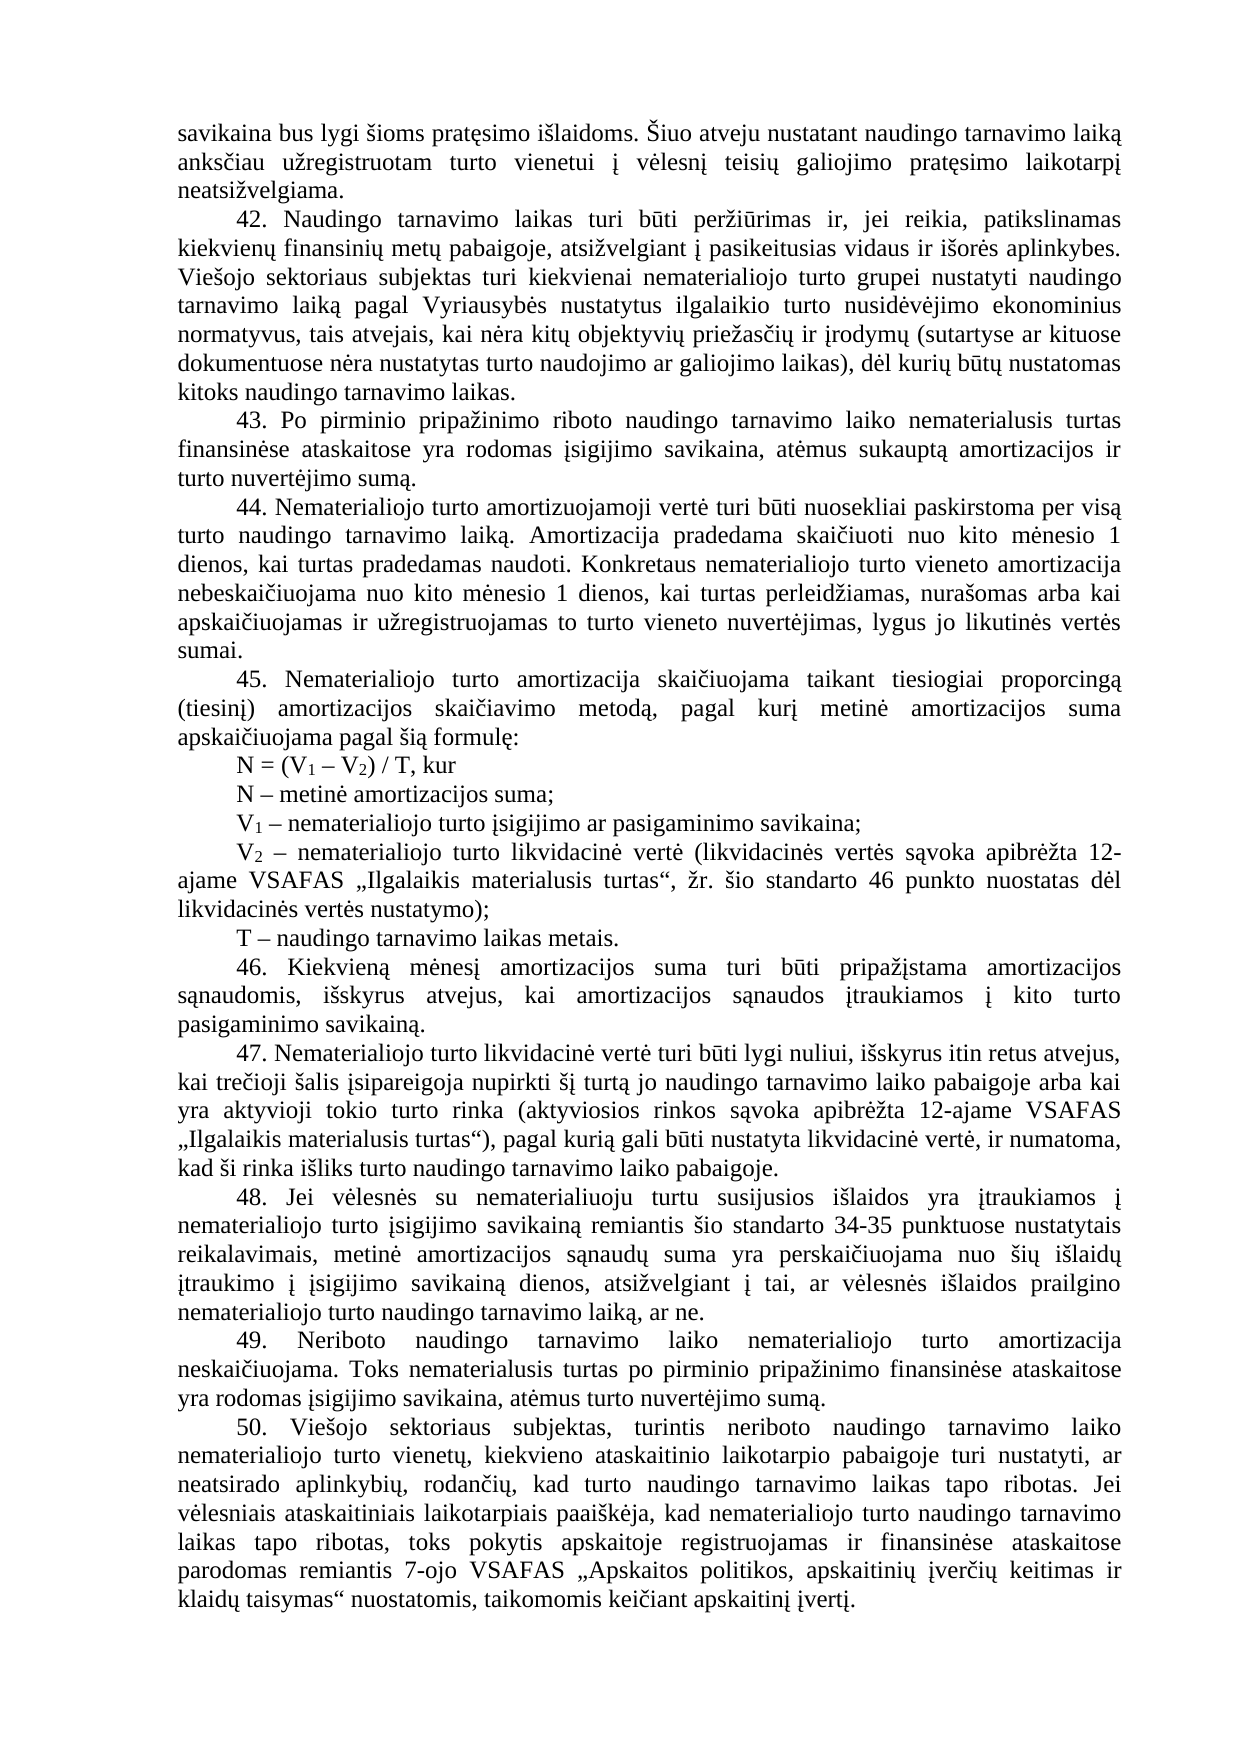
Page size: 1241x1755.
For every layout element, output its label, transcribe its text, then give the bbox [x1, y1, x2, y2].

text 42. Naudingo tarnavimo laikas turi būti peržiūrimas ir, jei reikia, patikslinamas kiekvienų finansinių metų pabaigoje, atsižvelgiant į pasikeitusias vidaus ir išorės aplinkybes. Viešojo sektoriaus subjektas turi kiekvienai nematerialiojo turto grupei nustatyti naudingo tarnavimo laiką pagal Vyriausybės nustatytus ilgalaikio turto nusidėvėjimo ekonominius normatyvus, tais atvejais, kai nėra kitų objektyvių priežasčių ir įrodymų (sutartyse ar kituose dokumentuose nėra nustatytas turto naudojimo ar galiojimo laikas), dėl kurių būtų nustatomas kitoks naudingo tarnavimo laikas. [177, 204, 1122, 406]
text N = (V1 – V2) / T, kur [177, 751, 1122, 779]
text 43. Po pirminio pripažinimo riboto naudingo tarnavimo laiko nematerialusis turtas finansinėse ataskaitose yra rodomas įsigijimo savikaina, atėmus sukauptą amortizacijos ir turto nuvertėjimo sumą. [177, 406, 1122, 492]
text V2 – nematerialiojo turto likvidacinė vertė (likvidacinės vertės sąvoka apibrėžta 12-ajame VSAFAS „Ilgalaikis materialusis turtas“, žr. šio standarto 46 punkto nuostatas dėl likvidacinės vertės nustatymo); [177, 837, 1122, 923]
text 45. Nematerialiojo turto amortizacija skaičiuojama taikant tiesiogiai proporcingą (tiesinį) amortizacijos skaičiavimo metodą, pagal kurį metinė amortizacijos suma apskaičiuojama pagal šią formulę: [177, 664, 1122, 751]
text N – metinė amortizacijos suma; [177, 779, 1122, 808]
text V1 – nematerialiojo turto įsigijimo ar pasigaminimo savikaina; [177, 808, 1122, 837]
text savikaina bus lygi šioms pratęsimo išlaidoms. Šiuo atveju nustatant naudingo tarnavimo laiką anksčiau užregistruotam turto vienetui į vėlesnį teisių galiojimo pratęsimo laikotarpį neatsižvelgiama. [177, 118, 1122, 204]
text T – naudingo tarnavimo laikas metais. [177, 923, 1122, 952]
text 50. Viešojo sektoriaus subjektas, turintis neriboto naudingo tarnavimo laiko nematerialiojo turto vienetų, kiekvieno ataskaitinio laikotarpio pabaigoje turi nustatyti, ar neatsirado aplinkybių, rodančių, kad turto naudingo tarnavimo laikas tapo ribotas. Jei vėlesniais ataskaitiniais laikotarpiais paaiškėja, kad nematerialiojo turto naudingo tarnavimo laikas tapo ribotas, toks pokytis apskaitoje registruojamas ir finansinėse ataskaitose parodomas remiantis 7-ojo VSAFAS „Apskaitos politikos, apskaitinių įverčių keitimas ir klaidų taisymas“ nuostatomis, taikomomis keičiant apskaitinį įvertį. [177, 1412, 1122, 1613]
text 46. Kiekvieną mėnesį amortizacijos suma turi būti pripažįstama amortizacijos sąnaudomis, išskyrus atvejus, kai amortizacijos sąnaudos įtraukiamos į kito turto pasigaminimo savikainą. [177, 952, 1122, 1038]
text 44. Nematerialiojo turto amortizuojamoji vertė turi būti nuosekliai paskirstoma per visą turto naudingo tarnavimo laiką. Amortizacija pradedama skaičiuoti nuo kito mėnesio 1 dienos, kai turtas pradedamas naudoti. Konkretaus nematerialiojo turto vieneto amortizacija nebeskaičiuojama nuo kito mėnesio 1 dienos, kai turtas perleidžiamas, nurašomas arba kai apskaičiuojamas ir užregistruojamas to turto vieneto nuvertėjimas, lygus jo likutinės vertės sumai. [177, 492, 1122, 664]
text 49. Neriboto naudingo tarnavimo laiko nematerialiojo turto amortizacija neskaičiuojama. Toks nematerialusis turtas po pirminio pripažinimo finansinėse ataskaitose yra rodomas įsigijimo savikaina, atėmus turto nuvertėjimo sumą. [177, 1326, 1122, 1412]
text 47. Nematerialiojo turto likvidacinė vertė turi būti lygi nuliui, išskyrus itin retus atvejus, kai trečioji šalis įsipareigoja nupirkti šį turtą jo naudingo tarnavimo laiko pabaigoje arba kai yra aktyvioji tokio turto rinka (aktyviosios rinkos sąvoka apibrėžta 12-ajame VSAFAS „Ilgalaikis materialusis turtas“), pagal kurią gali būti nustatyta likvidacinė vertė, ir numatoma, kad ši rinka išliks turto naudingo tarnavimo laiko pabaigoje. [177, 1038, 1122, 1182]
text 48. Jei vėlesnės su nematerialiuoju turtu susijusios išlaidos yra įtraukiamos į nematerialiojo turto įsigijimo savikainą remiantis šio standarto 34-35 punktuose nustatytais reikalavimais, metinė amortizacijos sąnaudų suma yra perskaičiuojama nuo šių išlaidų įtraukimo į įsigijimo savikainą dienos, atsižvelgiant į tai, ar vėlesnės išlaidos prailgino nematerialiojo turto naudingo tarnavimo laiką, ar ne. [177, 1182, 1122, 1326]
